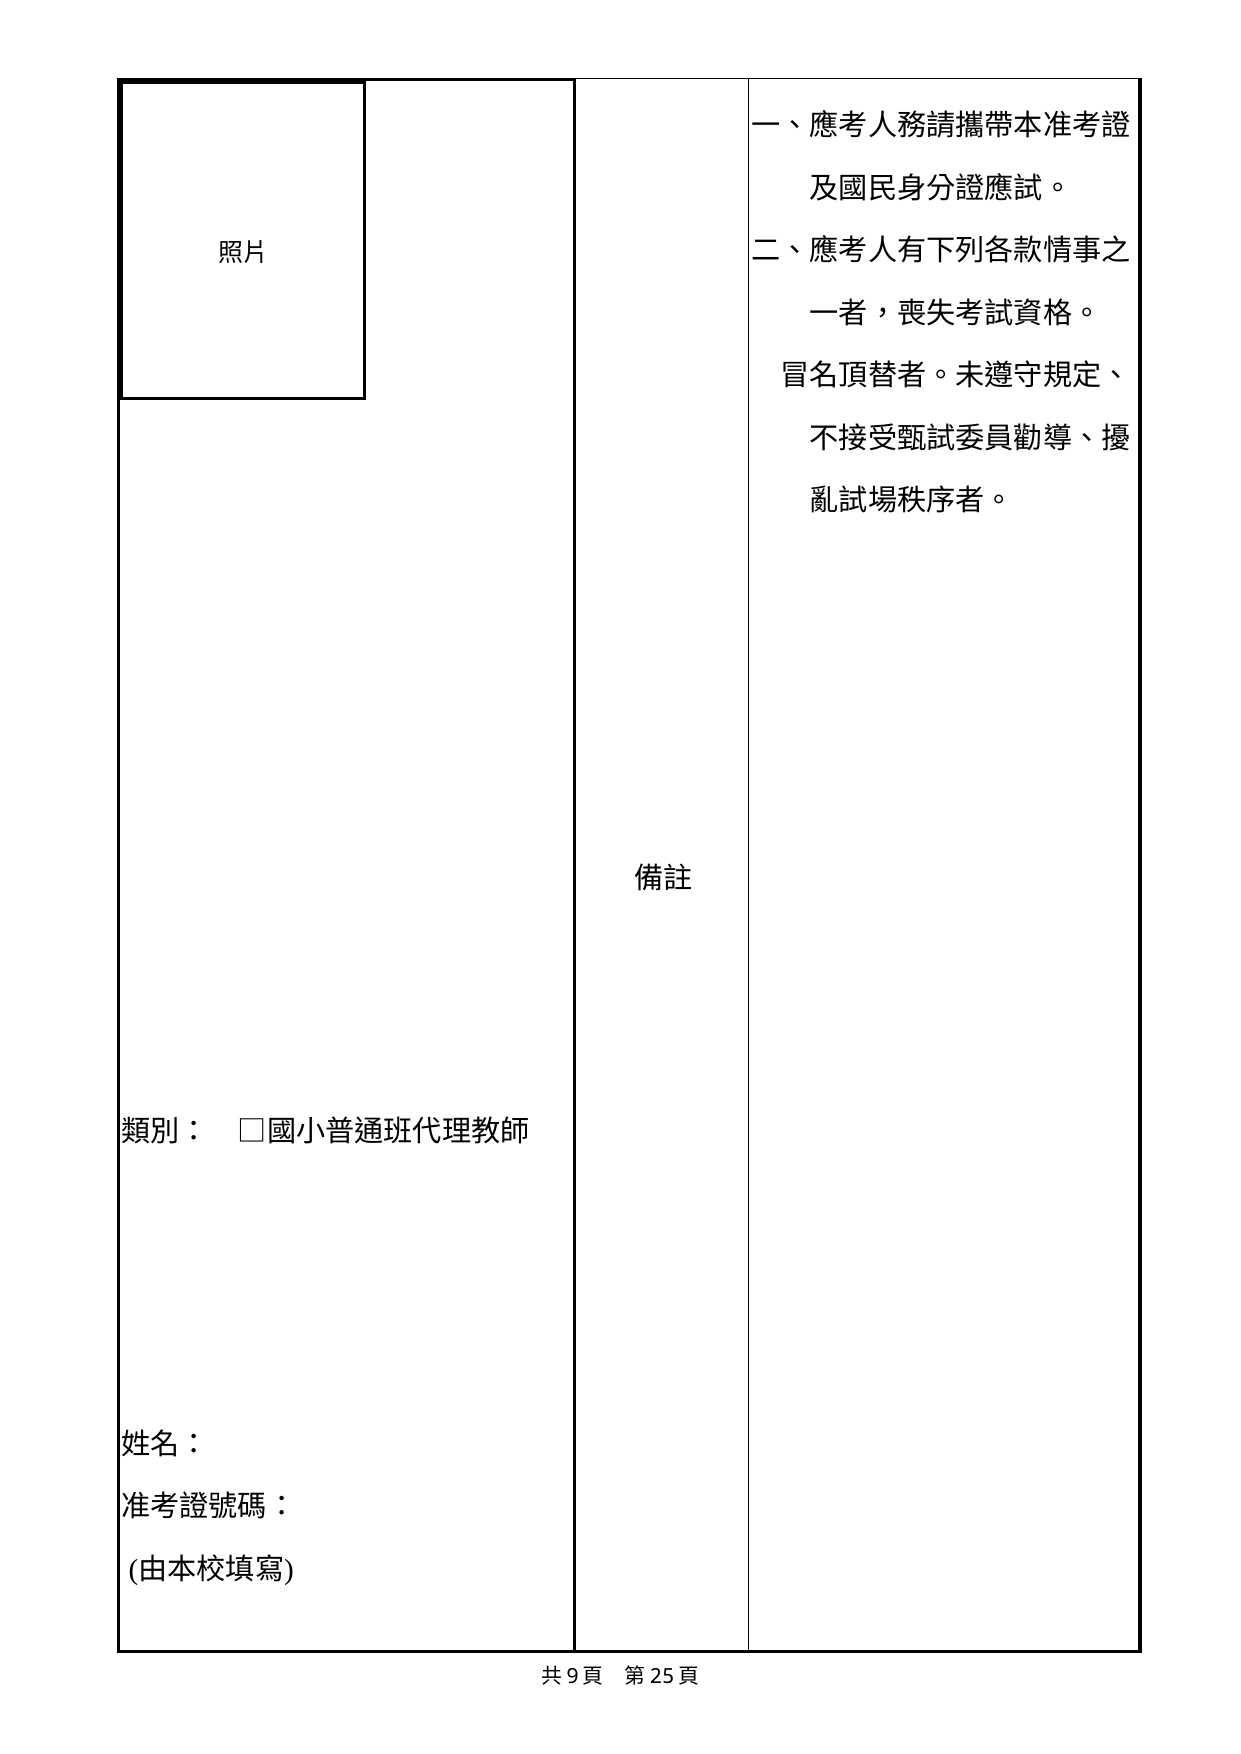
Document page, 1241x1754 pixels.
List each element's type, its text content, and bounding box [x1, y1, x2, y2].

table_header 照片 [123, 84, 363, 397]
table_cell 一、應考人務請攜帶本准考證及國民身分證應試。 二、應考人有下列各款情事之一者，喪失考試資格。 冒名頂替者。未遵守規定、不接受甄試委員勸導、擾亂試場秩序者。 [749, 79, 1138, 1650]
table_cell 備註 [576, 79, 748, 1650]
table_header 類別： □國小普通班代理教師 姓名： 准考證號碼： (由本校填寫) [120, 81, 573, 1650]
